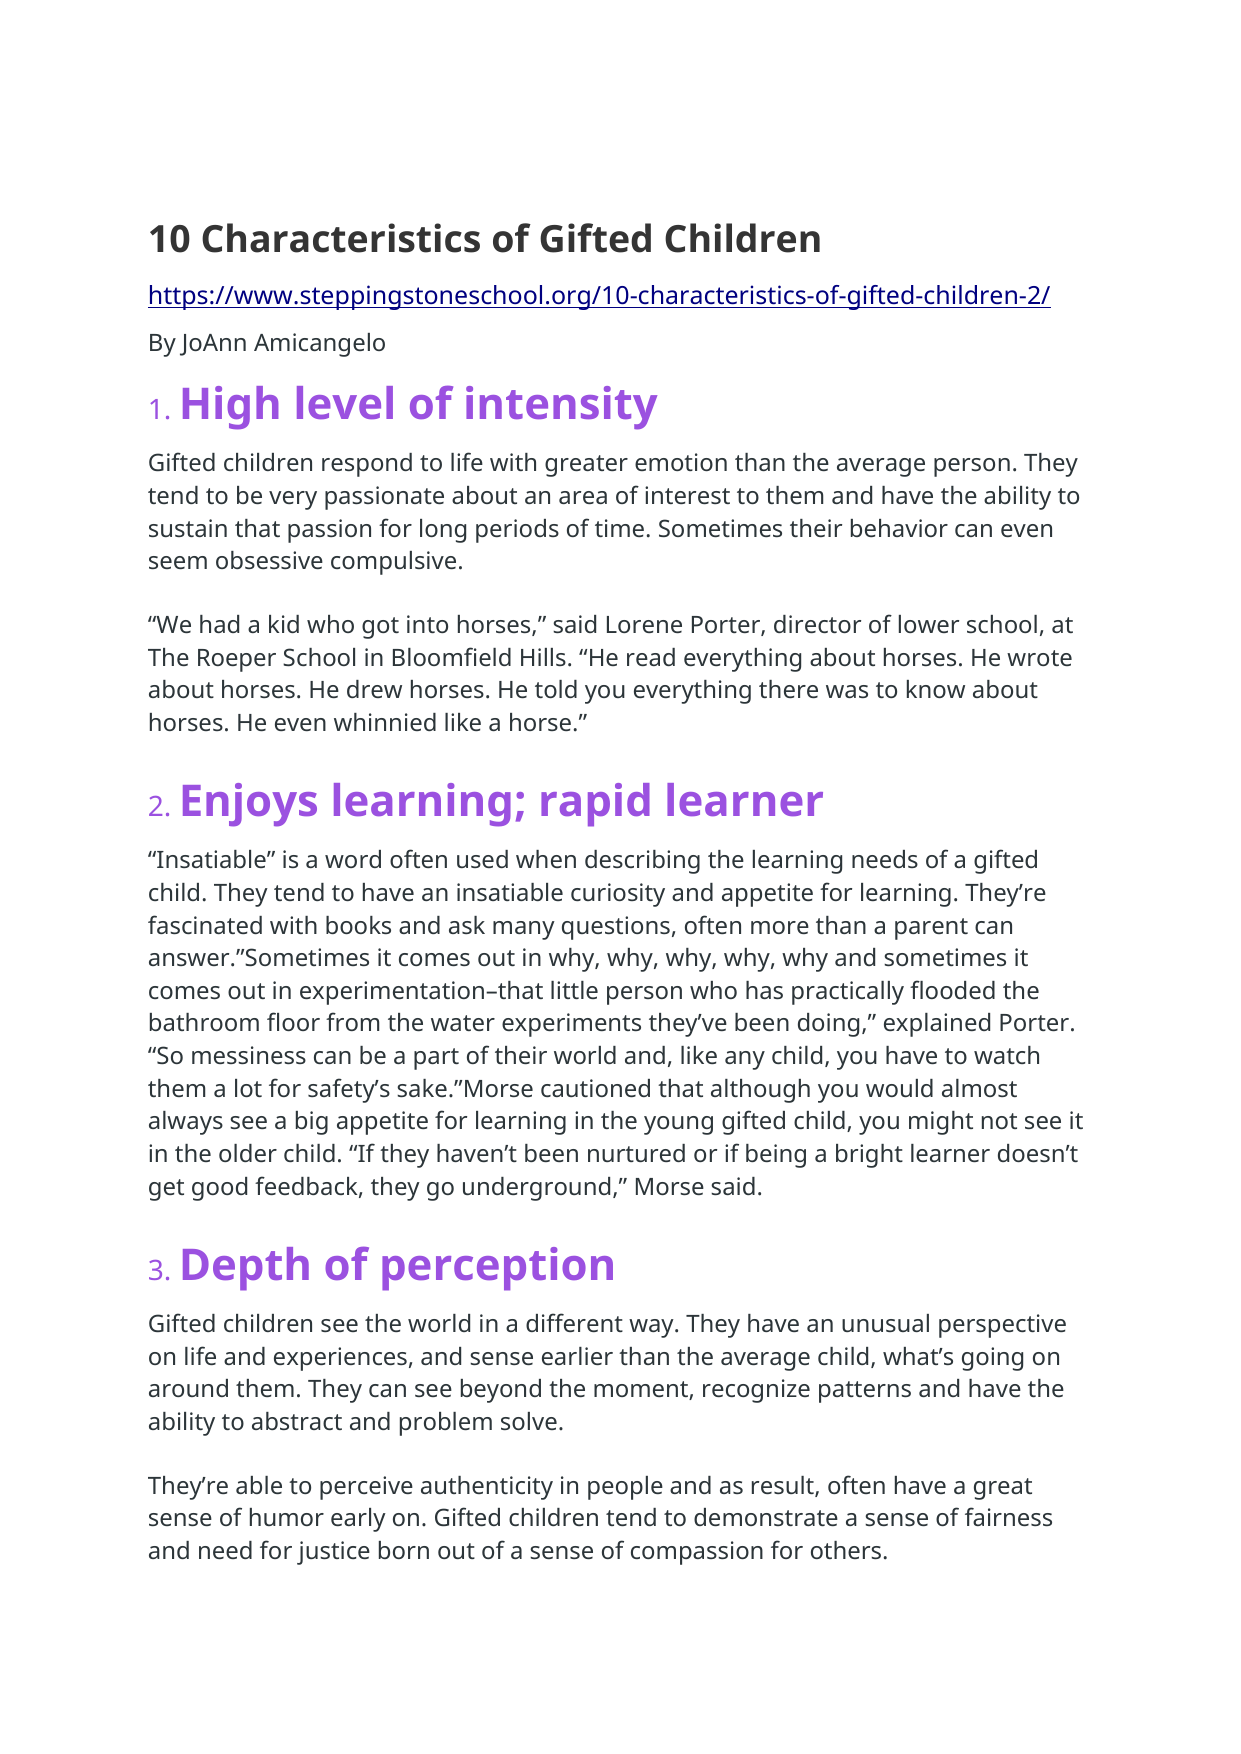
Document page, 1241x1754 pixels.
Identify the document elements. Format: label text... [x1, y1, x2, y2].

subtitle https://www.steppingstoneschool.org/10-characteristics-of-gifted-children-2/ [148, 278, 1093, 312]
text Gifted children respond to life with greater emotion than the average person. They tend to be very passionate about an area of interest to them and have the ability to sustain that passion for long periods of time. Sometimes their behavior can even seem obsessive compulsive. [148, 446, 1093, 577]
text Gifted children see the world in a different way. They have an unusual perspective on life and experiences, and sense earlier than the average child, what’s going on around them. They can see beyond the moment, recognize patterns and have the ability to abstract and problem solve. [148, 1307, 1093, 1437]
subtitle 3. Depth of perception [148, 1233, 1093, 1293]
subtitle 2. Enjoys learning; rapid learner [148, 769, 1093, 829]
subtitle 10 Characteristics of Gifted Children [148, 213, 1093, 264]
text “We had a kid who got into horses,” said Lorene Porter, director of lower school, at The Roeper School in Bloomfield Hills. “He read everything about horses. He wrote about horses. He drew horses. He told you everything there was to know about horses. He even whinnied like a horse.” [148, 608, 1093, 738]
subtitle By JoAnn Amicangelo [148, 326, 1093, 358]
text “Insatiable” is a word often used when describing the learning needs of a gifted child. They tend to have an insatiable curiosity and appetite for learning. They’re fascinated with books and ask many questions, often more than a parent can answer.”Sometimes it comes out in why, why, why, why, why and sometimes it comes out in experimentation–that little person who has practically flooded the bathroom floor from the water experiments they’ve been doing,” explained Porter. “So messiness can be a part of their world and, like any child, you have to watch them a lot for safety’s sake.”Morse cautioned that although you would almost always see a big appetite for learning in the young gifted child, you might not see it in the older child. “If they haven’t been nurtured or if being a bright learner doesn’t get good feedback, they go underground,” Morse said. [148, 843, 1093, 1202]
subtitle 1. High level of intensity [148, 373, 1093, 432]
text They’re able to perceive authenticity in people and as result, often have a great sense of humor early on. Gifted children tend to demonstrate a sense of fairness and need for justice born out of a sense of compassion for others. [148, 1468, 1093, 1566]
